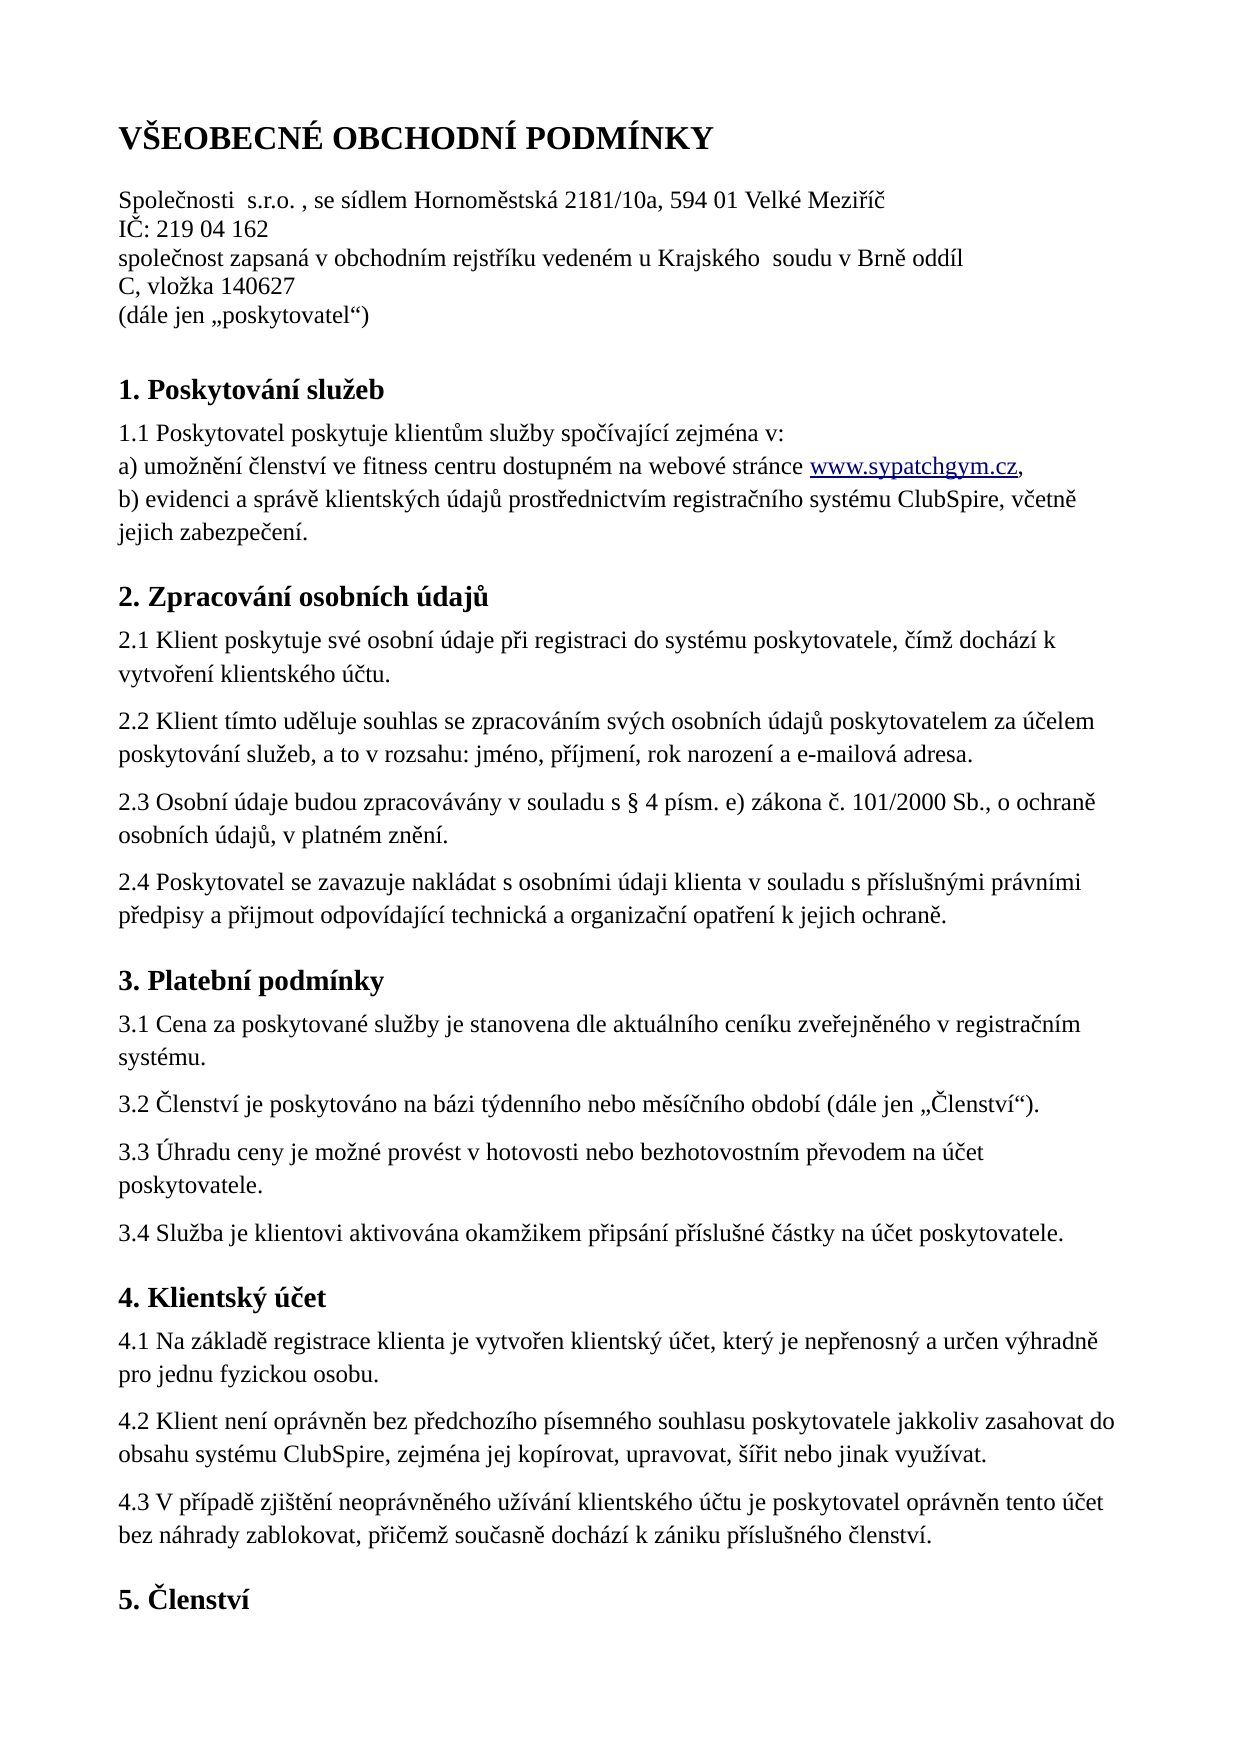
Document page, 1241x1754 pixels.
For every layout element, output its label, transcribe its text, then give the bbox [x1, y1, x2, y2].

text 3.3 Úhradu ceny je možné provést v hotovosti nebo bezhotovostním převodem na účet poskytovatele. [118, 1137, 1122, 1199]
subtitle 2. Zpracování osobních údajů [118, 579, 1122, 613]
text 2.2 Klient tímto uděluje souhlas se zpracováním svých osobních údajů poskytovatelem za účelem poskytování služeb, a to v rozsahu: jméno, příjmení, rok narození a e-mailová adresa. [118, 706, 1122, 768]
text 2.1 Klient poskytuje své osobní údaje při registraci do systému poskytovatele, čímž dochází k vytvoření klientského účtu. [118, 626, 1122, 687]
text 4.1 Na základě registrace klienta je vytvořen klientský účet, který je nepřenosný a určen výhradně pro jednu fyzickou osobu. [118, 1326, 1122, 1388]
text 3.2 Členství je poskytováno na bázi týdenního nebo měsíčního období (dále jen „Členství“). [118, 1089, 1122, 1118]
text 2.3 Osobní údaje budou zpracovávány v souladu s § 4 písm. e) zákona č. 101/2000 Sb., o ochraně osobních údajů, v platném znění. [118, 787, 1122, 849]
text společnost zapsaná v obchodním rejstříku vedeném u Krajského soudu v Brně oddíl [118, 243, 1122, 271]
text VŠEOBECNÉ OBCHODNÍ PODMÍNKY [118, 118, 1122, 156]
text IČ: 219 04 162 [118, 214, 1122, 243]
text (dále jen „poskytovatel“) [118, 300, 1122, 329]
text 3.4 Služba je klientovi aktivována okamžikem připsání příslušné částky na účet poskytovatele. [118, 1218, 1122, 1246]
text 4.2 Klient není oprávněn bez předchozího písemného souhlasu poskytovatele jakkoliv zasahovat do obsahu systému ClubSpire, zejména jej kopírovat, upravovat, šířit nebo jinak využívat. [118, 1406, 1122, 1468]
subtitle 5. Členství [118, 1582, 1122, 1616]
subtitle 4. Klientský účet [118, 1280, 1122, 1313]
text 1.1 Poskytovatel poskytuje klientům služby spočívající zejména v: a) umožnění členství ve fitness centru dostupném na webové stránce www.sypatchgym.cz, b) evidenci a správě klientských údajů prostřednictvím registračního systému ClubSpire, včetně jejich zabezpečení. [118, 418, 1122, 546]
text 3.1 Cena za poskytované služby je stanovena dle aktuálního ceníku zveřejněného v registračním systému. [118, 1009, 1122, 1071]
text 2.4 Poskytovatel se zavazuje nakládat s osobními údaji klienta v souladu s příslušnými právními předpisy a přijmout odpovídající technická a organizační opatření k jejich ochraně. [118, 867, 1122, 929]
text C, vložka 140627 [118, 271, 1122, 300]
text 4.3 V případě zjištění neoprávněného užívání klientského účtu je poskytovatel oprávněn tento účet bez náhrady zablokovat, přičemž současně dochází k zániku příslušného členství. [118, 1487, 1122, 1549]
subtitle 1. Poskytování služeb [118, 372, 1122, 406]
text Společnosti s.r.o. , se sídlem Hornoměstská 2181/10a, 594 01 Velké Meziříč [118, 185, 1122, 214]
subtitle 3. Platební podmínky [118, 963, 1122, 996]
